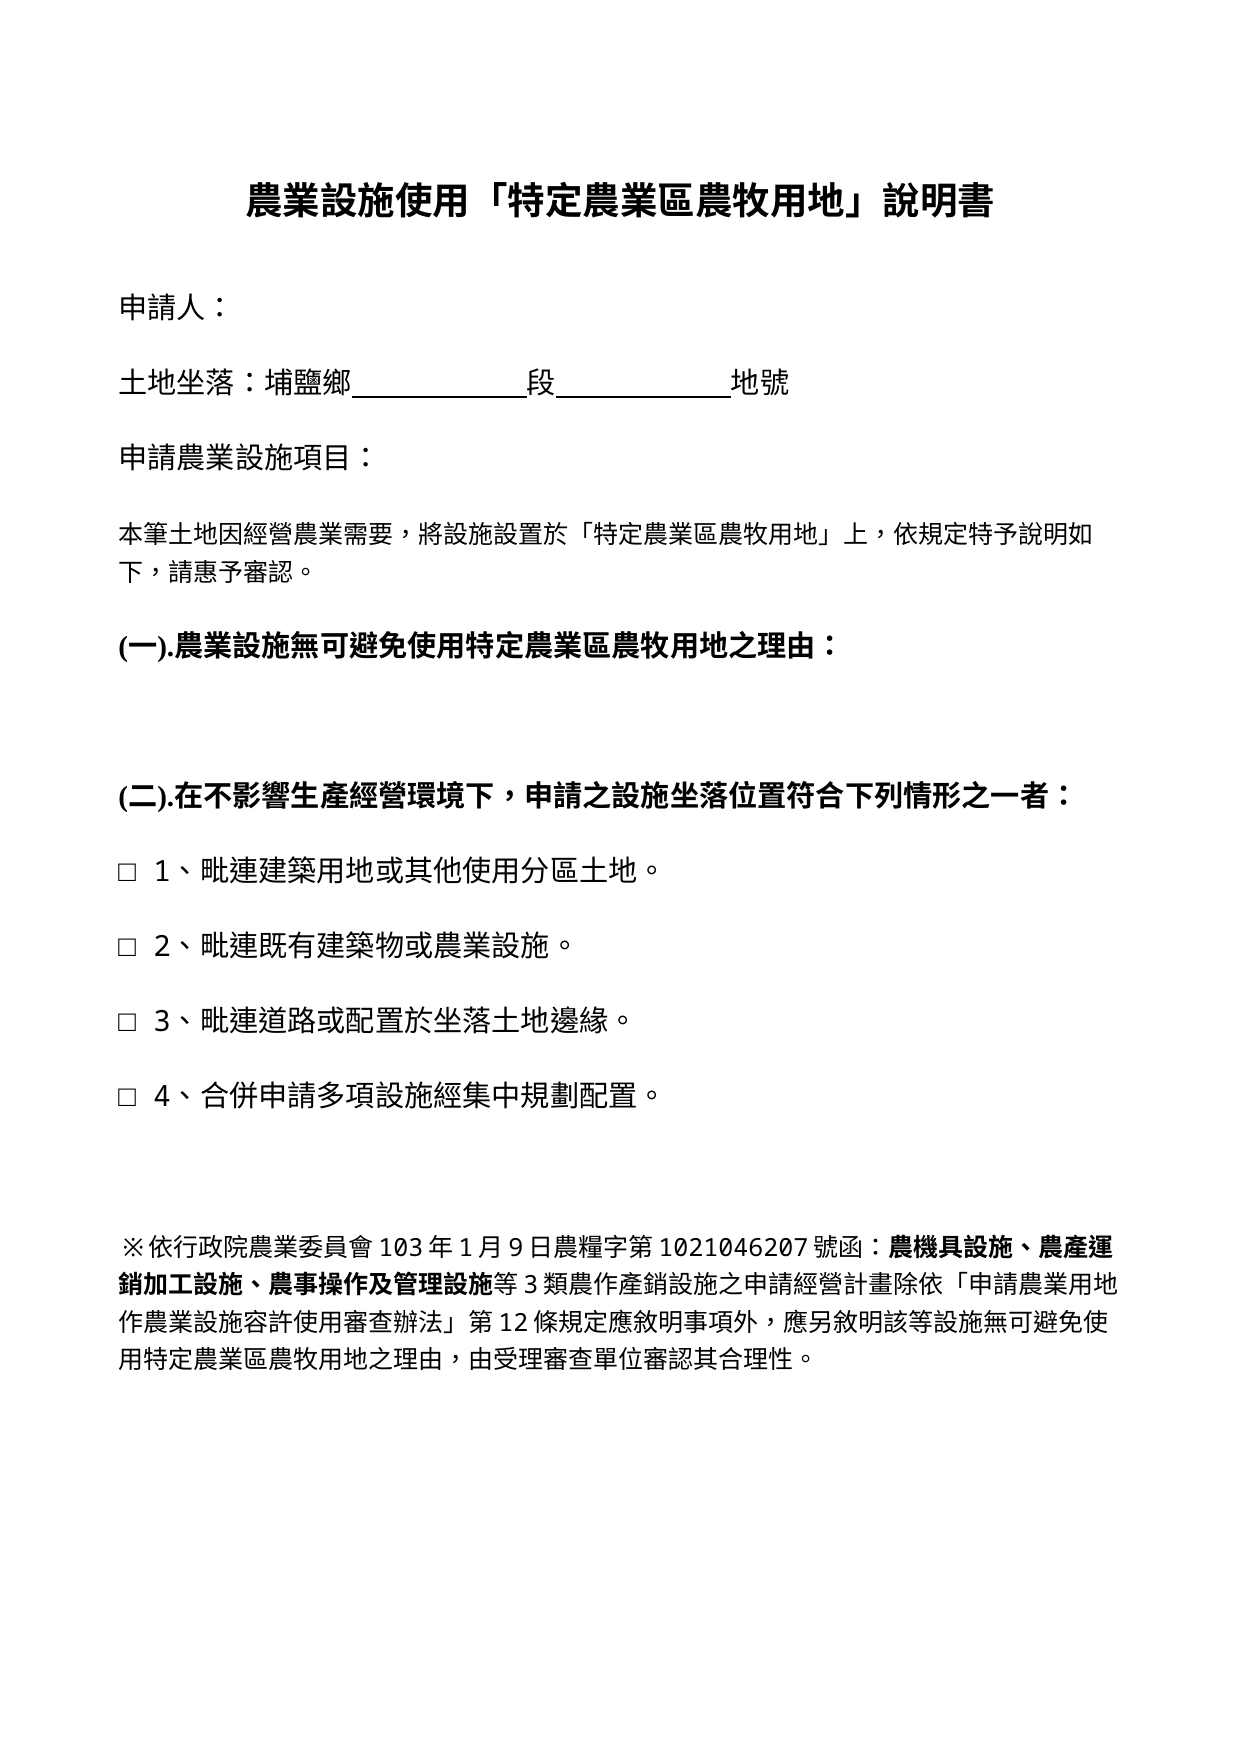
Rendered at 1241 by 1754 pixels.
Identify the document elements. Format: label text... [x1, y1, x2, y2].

text 本筆土地因經營農業需要，將設施設置於「特定農業區農牧用地」上，依規定特予說明如下，請惠予審認。 [118, 513, 1122, 588]
text □ 1、毗連建築用地或其他使用分區土地。 [118, 851, 1122, 888]
text □ 2、毗連既有建築物或農業設施。 [118, 926, 1122, 963]
text 申請人： [118, 288, 1122, 326]
text 申請農業設施項目： [118, 438, 1122, 476]
text □ 3、毗連道路或配置於坐落土地邊緣。 [118, 1001, 1122, 1038]
text ※依行政院農業委員會103年1月9日農糧字第1021046207號函：農機具設施、農產運銷加工設施、農事操作及管理設施等3類農作產銷設施之申請經營計畫除依「申請農業用地作農業設施容許使用審查辦法」第12條規定應敘明事項外，應另敘明該等設施無可避免使用特定農業區農牧用地之理由，由受理審查單位審認其合理性。 [118, 1226, 1122, 1376]
text (一).農業設施無可避免使用特定農業區農牧用地之理由： [118, 626, 1122, 663]
text 土地坐落：埔鹽鄉 段 地號 [118, 363, 1122, 401]
text (二).在不影響生產經營環境下，申請之設施坐落位置符合下列情形之一者： [118, 776, 1122, 813]
text □ 4、合併申請多項設施經集中規劃配置。 [118, 1076, 1122, 1113]
text 農業設施使用「特定農業區農牧用地」說明書 [118, 174, 1122, 225]
